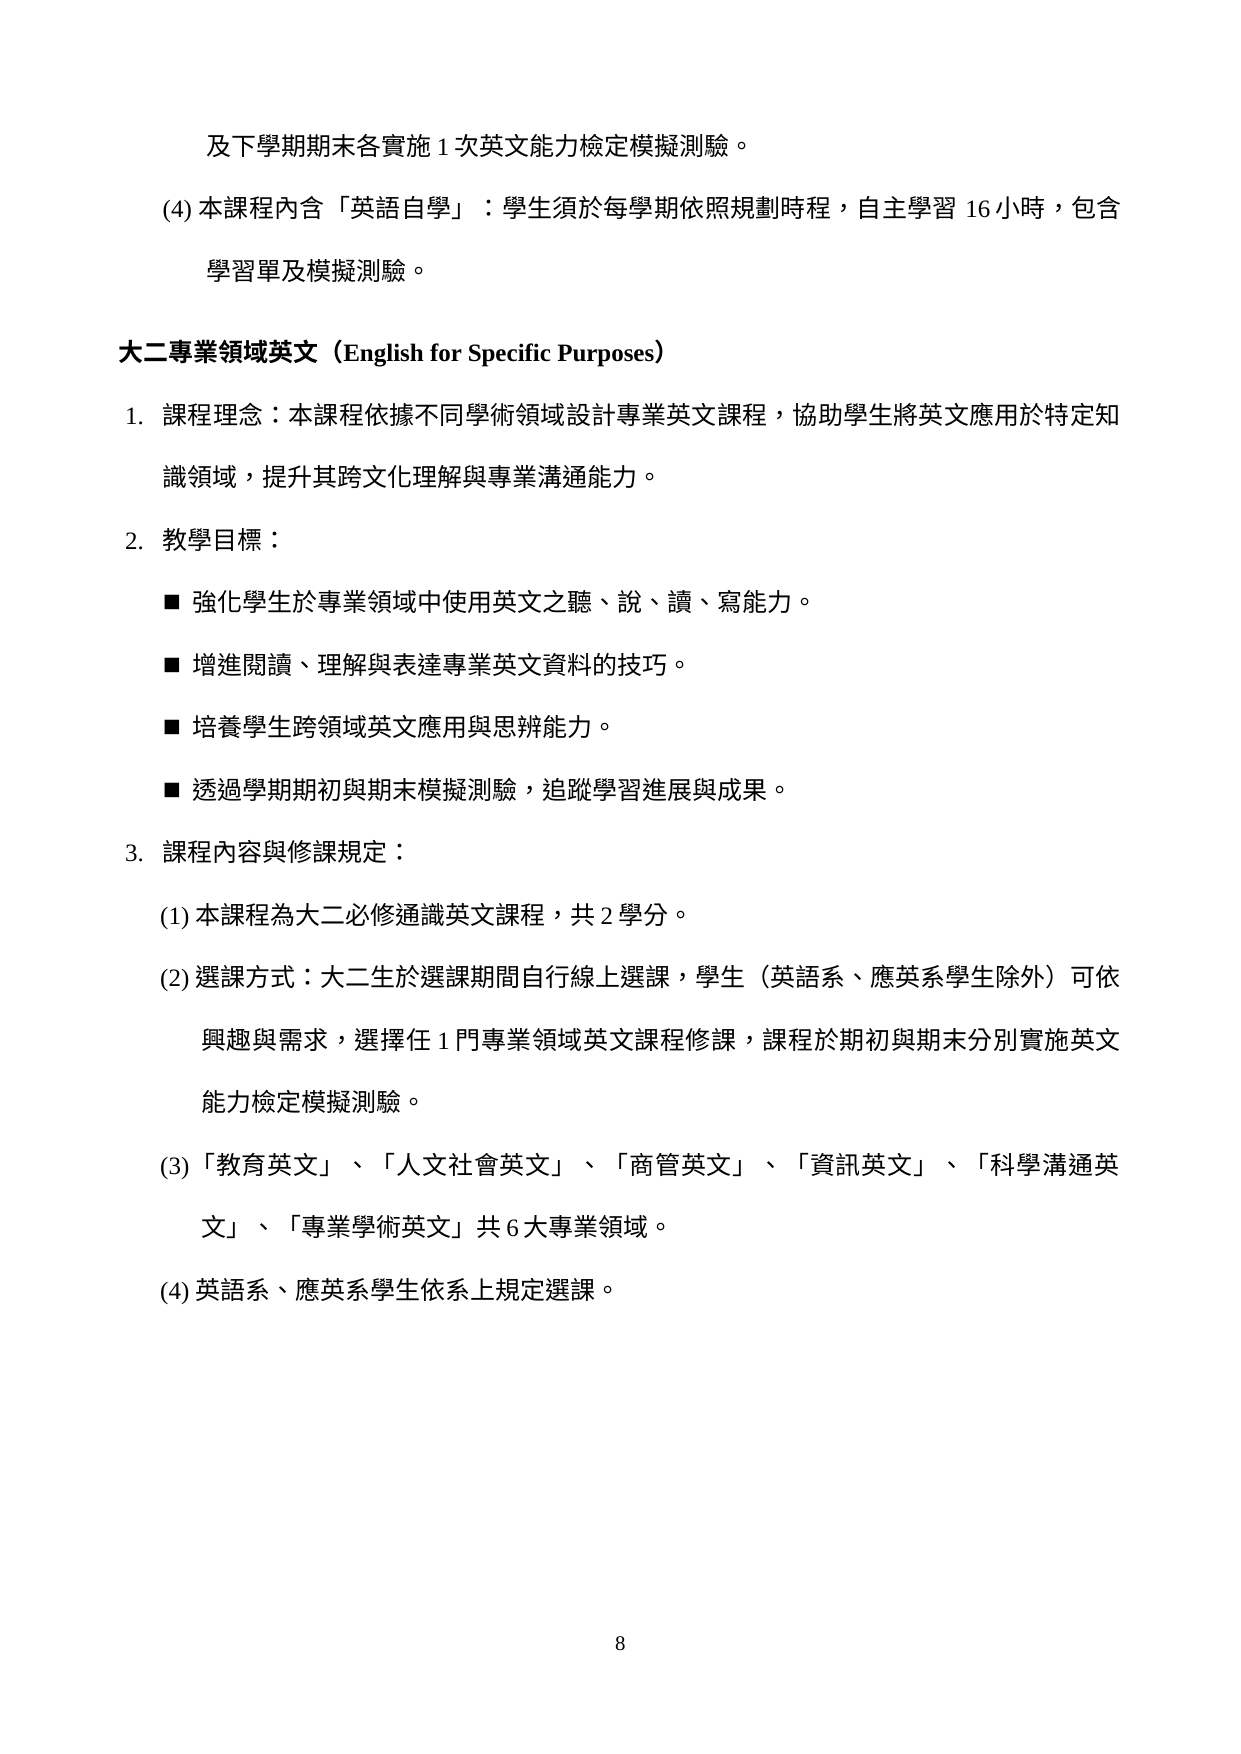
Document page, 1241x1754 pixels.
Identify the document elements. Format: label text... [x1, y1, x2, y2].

list 課程內容與修課規定： [125, 809, 1122, 872]
text (3)「教育英文」、「人文社會英文」、「商管英文」、「資訊英文」、「科學溝通英文」、「專業學術英文」共6大專業領域。 [160, 1122, 1122, 1247]
list 課程理念：本課程依據不同學術領域設計專業英文課程，協助學生將英文應用於特定知識領域，提升其跨文化理解與專業溝通能力。 [125, 372, 1122, 497]
list 教學目標： [125, 497, 1122, 559]
list 培養學生跨領域英文應用與思辨能力。 [162, 684, 1122, 747]
text (2) 選課方式：大二生於選課期間自行線上選課，學生（英語系、應英系學生除外）可依興趣與需求，選擇任1門專業領域英文課程修課，課程於期初與期末分別實施英文能力檢定模擬測驗。 [160, 934, 1122, 1122]
text 大二專業領域英文（English for Specific Purposes） [118, 309, 1122, 372]
text (4) 英語系、應英系學生依系上規定選課。 [160, 1247, 1122, 1309]
list 強化學生於專業領域中使用英文之聽、說、讀、寫能力。 [162, 559, 1122, 622]
text (4) 本課程內含「英語自學」：學生須於每學期依照規劃時程，自主學習16小時，包含學習單及模擬測驗。 [162, 165, 1122, 290]
text (1) 本課程為大二必修通識英文課程，共2學分。 [160, 872, 1122, 934]
list 增進閱讀、理解與表達專業英文資料的技巧。 [162, 622, 1122, 684]
list 透過學期期初與期末模擬測驗，追蹤學習進展與成果。 [162, 747, 1122, 809]
text 及下學期期末各實施1次英文能力檢定模擬測驗。 [162, 103, 1122, 165]
